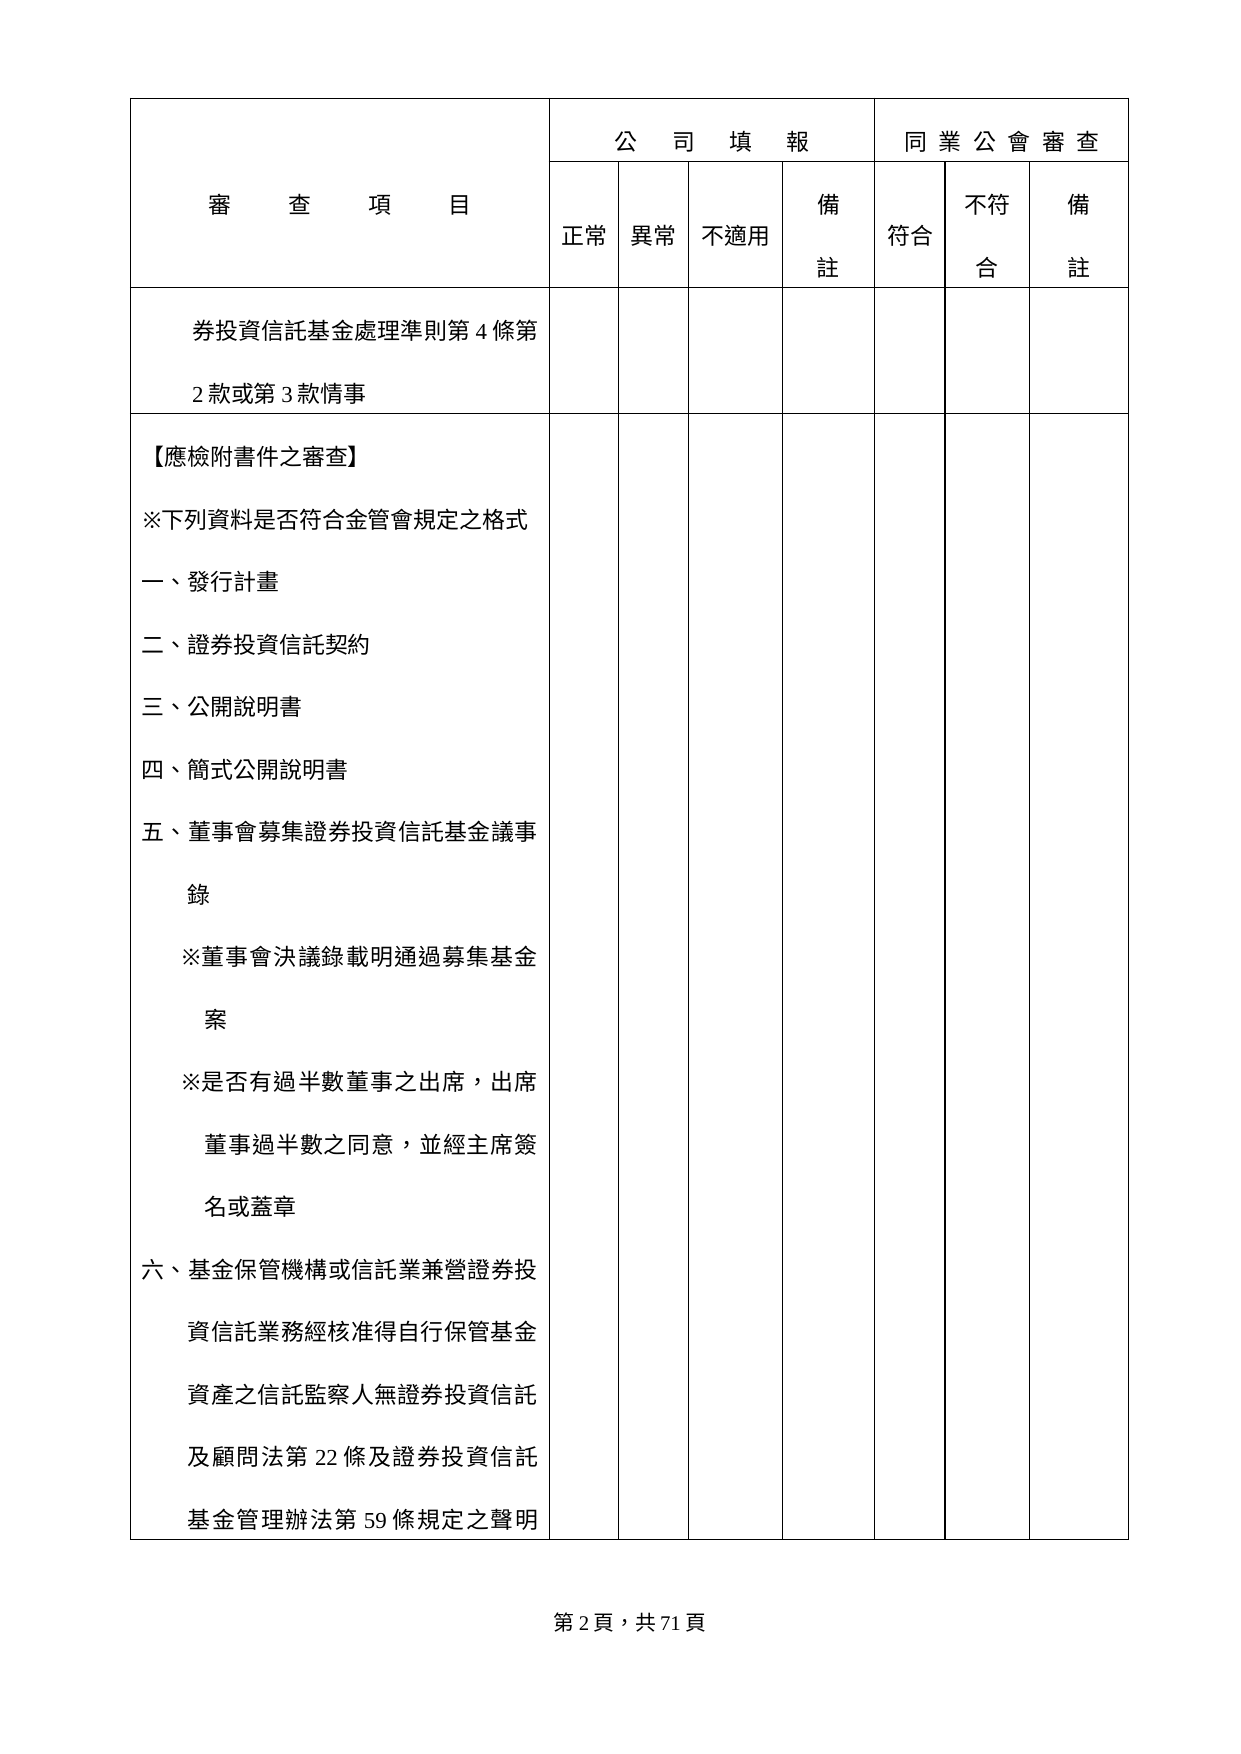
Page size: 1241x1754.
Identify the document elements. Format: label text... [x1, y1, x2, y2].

table_cell [550, 414, 618, 1539]
table_cell 不符合 [946, 162, 1029, 287]
table_cell 備 註 [783, 162, 874, 287]
table_cell [689, 414, 782, 1539]
table_cell 符合 [875, 162, 944, 287]
table_cell [783, 414, 874, 1539]
table_cell [783, 288, 874, 413]
table_cell 備 註 [1030, 162, 1128, 287]
table_cell [1030, 414, 1128, 1539]
table_header 同 業 公 會 審 查 [875, 99, 1128, 161]
table_cell [1030, 288, 1128, 413]
table_cell 券投資信託基金處理準則第4條第2款或第3款情事 [131, 288, 549, 413]
table_cell [689, 288, 782, 413]
table_cell 異常 [619, 162, 688, 287]
table_cell 正常 [550, 162, 618, 287]
table_cell [619, 414, 688, 1539]
table_cell 【應檢附書件之審查】 ※下列資料是否符合金管會規定之格式 一、發行計畫 二、證券投資信託契約 三、公開說明書 四、簡式公開說明書 五、董事會募集證券投資信託基金議事錄 ※董事會決議錄載明通過募集基金案 ※是否有過半數董事之出席，出席董事過半數之同意，並經主席簽名或蓋章 六、基金保管機構或信託業兼營證券投資信託業務經核准得自行保管基金資產之信託監察人無證券投資信託及顧問法第22條及證券投資信託基金管理辦法第59條規定之聲明 [131, 414, 549, 1539]
table_cell [875, 288, 944, 413]
table_cell [946, 414, 1029, 1539]
table_header 審 查 項 目 [131, 99, 549, 287]
table_cell [550, 288, 618, 413]
table_header 公 司 填 報 [550, 99, 874, 161]
table_cell 不適用 [689, 162, 782, 287]
table_cell [946, 288, 1029, 413]
table_cell [875, 414, 944, 1539]
table_cell [619, 288, 688, 413]
